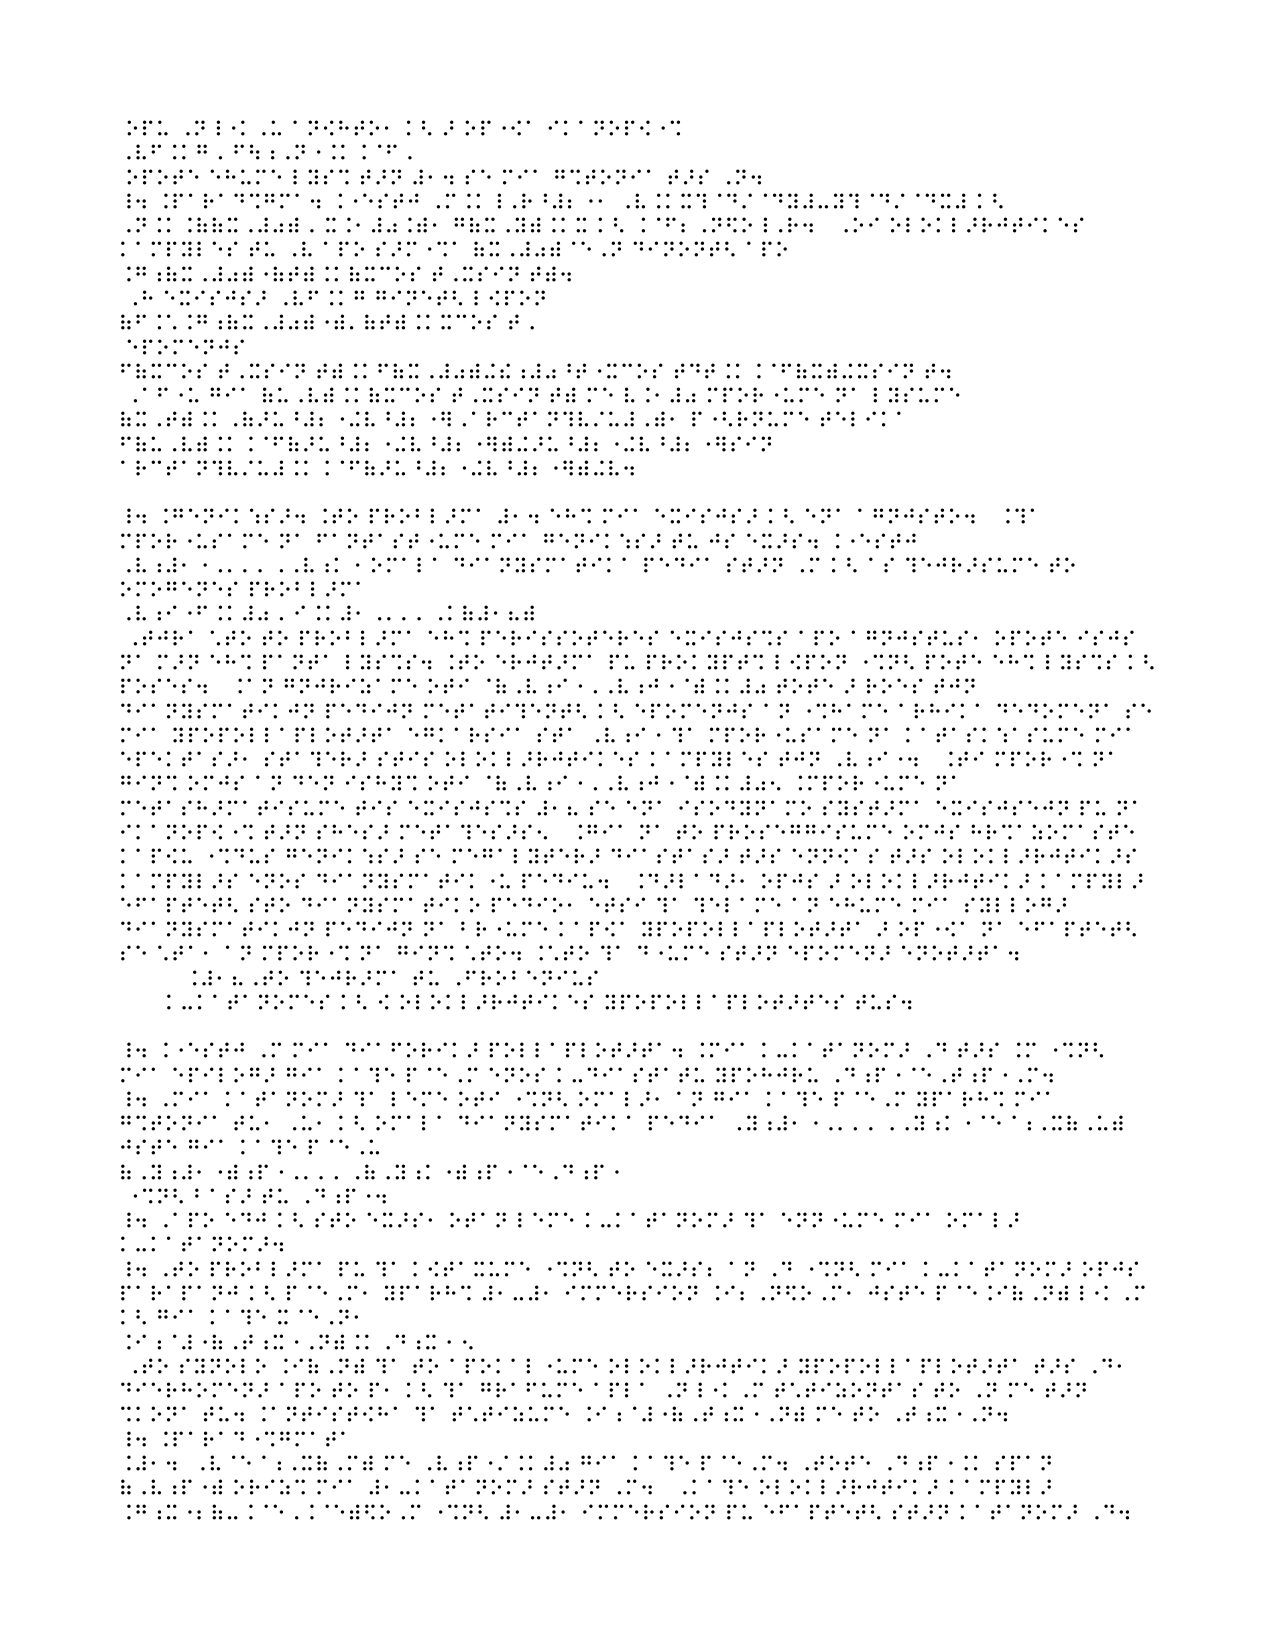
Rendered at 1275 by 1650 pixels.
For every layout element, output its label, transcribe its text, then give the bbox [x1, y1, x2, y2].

text ⠸⠲ ⠠⠍⠊⠁ ⠅⠁⠞⠁⠝⠕⠍⠜ ⠹⠁ ⠇⠑⠍⠑ ⠕⠞⠊ ⠐⠩⠝⠣ ⠕⠍⠁⠇⠜⠂ ⠁⠝ ⠛⠊⠁ ⠅⠁⠹⠑ ⠏⠈⠑⠠⠍ ⠽⠏⠁⠗⠓⠩ ⠍⠊⠁ ⠛⠩⠞⠕⠝⠊⠁ ⠞⠥⠂ ⠠⠥⠂ ⠅⠣ ⠕⠍⠁⠇⠁ ⠙⠊⠁⠝⠽⠎⠍⠁⠞⠊⠅⠁ ⠏⠑⠙⠊⠁ ⠠⠽⠰⠼⠂⠐⠠⠄⠄⠄⠠⠠⠽⠰⠅⠐⠈⠑⠈⠰⠠⠭⠷⠠⠥⠾ ⠚⠎⠞⠑ ⠛⠊⠁ ⠅⠁⠹⠑ ⠏⠈⠑⠠⠥ [118, 1089, 1157, 1162]
text ⠸⠲ ⠨⠐⠑⠎⠞⠚ ⠠⠍ ⠍⠊⠁ ⠙⠊⠁⠋⠕⠗⠊⠅⠜ ⠏⠕⠇⠇⠁⠏⠇⠕⠞⠜⠞⠁⠲ ⠨⠍⠊⠁ ⠅⠤⠅⠁⠞⠁⠝⠕⠍⠜ ⠠⠙ ⠞⠜⠎ ⠨⠍ ⠐⠩⠝⠣ ⠍⠊⠁ ⠑⠏⠊⠇⠕⠛⠜ ⠛⠊⠁ ⠅⠁⠹⠑ ⠏⠈⠑⠠⠍ ⠑⠝⠕⠎ ⠅⠤⠙⠊⠁⠎⠞⠁⠞⠥ ⠽⠏⠕⠓⠚⠗⠥ ⠠⠙⠰⠏⠐⠈⠑⠠⠞⠰⠏⠐⠠⠍⠲ [118, 1040, 1157, 1089]
text ⠷⠋⠨⠡⠨⠛⠰⠷⠭⠠⠼⠴⠾⠐⠾⠄⠷⠞⠾⠨⠅⠭⠉⠕⠎ ⠞⠠ [118, 312, 1157, 337]
text ⠠⠓ ⠑⠭⠊⠎⠚⠎⠜ ⠠⠧⠋⠨⠅⠛ ⠛⠊⠝⠑⠞⠣ ⠇⠪⠏⠕⠝ [118, 288, 1157, 312]
text ⠷⠠⠽⠰⠼⠂⠐⠾⠰⠏⠐⠠⠄⠄⠄⠠⠷⠠⠽⠰⠅⠐⠾⠰⠏⠐⠈⠑⠠⠙⠰⠏⠐ [118, 1162, 1157, 1186]
text ⠕⠏⠕⠞⠑ ⠑⠓⠥⠍⠑ ⠇⠽⠎⠩ ⠞⠜⠝ ⠼⠂⠲ ⠎⠑ ⠍⠊⠁ ⠛⠩⠞⠕⠝⠊⠁ ⠞⠜⠎ ⠠⠝⠲ [118, 167, 1157, 191]
text ⠅⠤⠅⠁⠞⠁⠝⠕⠍⠑⠎ ⠅⠣ ⠪ ⠕⠇⠕⠅⠇⠜⠗⠚⠞⠊⠅⠑⠎ ⠽⠏⠕⠏⠕⠇⠇⠁⠏⠇⠕⠞⠜⠞⠑⠎ ⠞⠥⠎⠲ [118, 992, 1157, 1016]
text ⠑⠏⠕⠍⠑⠝⠚⠎ [118, 337, 1157, 361]
text ⠸⠲ ⠨⠏⠁⠗⠁⠙⠩⠛⠍⠁⠲ ⠨⠐⠑⠎⠞⠚ ⠠⠍⠨⠅⠸⠠⠗⠘⠼⠆⠐⠂ ⠠⠧⠨⠅⠭⠹⠈⠙⠌⠈⠙⠽⠼⠤⠽⠹⠈⠙⠌⠈⠙⠭⠼ ⠅⠣ ⠠⠝⠨⠅⠨⠷⠷⠭⠠⠼⠴⠾⠠ ⠭⠨⠂⠼⠴⠨⠾⠂ ⠛⠷⠭⠠⠽⠾⠨⠅⠭ ⠅⠣ ⠨⠈⠋⠆⠠⠝⠫⠕⠸⠠⠗⠲ ⠠⠕⠊ ⠕⠇⠕⠅⠇⠜⠗⠚⠞⠊⠅⠑⠎ ⠅⠁⠍⠏⠽⠇⠑⠎ ⠞⠥ ⠠⠧ ⠁⠏⠕ ⠎⠜⠍⠐⠩⠁ ⠷⠭⠠⠼⠴⠾⠈⠑⠠⠝ ⠙⠊⠝⠕⠝⠞⠣ ⠁⠏⠕ [118, 191, 1157, 264]
text ⠋⠷⠥⠠⠧⠾⠨⠅⠨⠈⠋⠷⠜⠥⠘⠼⠆⠐⠬⠧⠘⠼⠆⠐⠻⠾⠬⠜⠥⠘⠼⠆⠐⠬⠧⠘⠼⠆⠐⠻⠎⠊⠝ ⠁⠗⠉⠞⠁⠝⠹⠧⠌⠥⠼⠨⠅⠨⠈⠋⠷⠜⠥⠘⠼⠆⠐⠬⠧⠘⠼⠆⠐⠻⠾⠬⠧⠲ [118, 434, 1157, 482]
text ⠠⠧⠰⠊⠐⠋⠨⠅⠼⠴⠠ ⠊⠨⠅⠼⠂⠠⠄⠄⠄⠠⠅⠷⠼⠂⠦⠾ [118, 603, 1157, 628]
text ⠸⠲ ⠠⠁⠏⠕ ⠑⠙⠚ ⠅⠣ ⠎⠞⠕ ⠑⠭⠜⠎⠂ ⠕⠞⠁⠝ ⠇⠑⠍⠑ ⠅⠤⠅⠁⠞⠁⠝⠕⠍⠜ ⠹⠁ ⠑⠝⠝⠐⠥⠍⠑ ⠍⠊⠁ ⠕⠍⠁⠇⠜ ⠅⠤⠅⠁⠞⠁⠝⠕⠍⠜⠲ [118, 1210, 1157, 1259]
text ⠨⠼⠂⠦⠠⠞⠕ ⠹⠑⠚⠗⠜⠍⠁ ⠞⠥ ⠠⠋⠗⠕⠃⠑⠝⠊⠥⠎ [118, 968, 1157, 992]
text ⠠⠧⠋⠨⠅⠛⠠ ⠋⠳⠰⠠⠝⠐⠨⠅⠨⠈⠋⠠ [118, 142, 1157, 167]
text ⠋⠷⠭⠉⠕⠎ ⠞⠠⠭⠎⠊⠝ ⠞⠾⠨⠅⠋⠷⠭⠠⠼⠴⠾⠬⠮⠰⠼⠴⠘⠞⠐⠭⠉⠕⠎ ⠞⠙⠞⠨⠅⠨⠈⠋⠷⠭⠾⠬⠭⠎⠊⠝ ⠞⠲ [118, 361, 1157, 385]
text ⠨⠛⠰⠷⠭⠠⠼⠴⠾⠐⠷⠞⠾⠨⠅⠷⠭⠉⠕⠎ ⠞⠠⠭⠎⠊⠝ ⠞⠾⠲ [118, 264, 1157, 288]
text ⠠⠞⠕ ⠎⠽⠝⠕⠇⠕ ⠨⠊⠷⠠⠝⠾ ⠹⠁ ⠞⠕ ⠁⠏⠕⠅⠁⠇⠐⠥⠍⠑ ⠕⠇⠕⠅⠇⠜⠗⠚⠞⠊⠅⠜ ⠽⠏⠕⠏⠕⠇⠇⠁⠏⠇⠕⠞⠜⠞⠁ ⠞⠜⠎ ⠠⠙⠂ ⠙⠊⠑⠗⠓⠕⠍⠑⠝⠜ ⠁⠏⠕ ⠞⠕ ⠏⠂ ⠅⠣ ⠹⠁ ⠛⠗⠁⠋⠥⠍⠑ ⠁⠏⠇⠁ ⠠⠝⠸⠐⠅⠠⠍ ⠞⠡⠞⠊⠵⠕⠝⠞⠁⠎ ⠞⠕ ⠠⠝ ⠍⠑ ⠞⠜⠝ ⠩⠅⠕⠝⠁ ⠞⠥⠲ ⠨⠁⠝⠞⠊⠎⠞⠪⠓⠁ ⠹⠁ ⠞⠡⠞⠊⠵⠥⠍⠑ ⠨⠊⠰⠈⠼⠐⠷⠠⠞⠰⠭⠐⠠⠝⠾ ⠍⠑ ⠞⠕ ⠠⠞⠰⠭⠐⠠⠝⠲ [118, 1356, 1157, 1429]
text ⠸⠲ ⠠⠞⠕ ⠏⠗⠕⠃⠇⠜⠍⠁ ⠏⠥ ⠹⠁ ⠅⠪⠞⠁⠭⠥⠍⠑ ⠐⠩⠝⠣ ⠞⠕ ⠑⠭⠜⠎⠆ ⠁⠝ ⠠⠙ ⠐⠩⠝⠣ ⠍⠊⠁ ⠅⠤⠅⠁⠞⠁⠝⠕⠍⠜ ⠕⠏⠚⠎ ⠏⠁⠗⠁⠏⠁⠝⠚ ⠅⠣ ⠏⠈⠑⠠⠍⠂ ⠽⠏⠁⠗⠓⠩ ⠼⠂⠤⠼⠂ ⠊⠍⠍⠑⠗⠎⠊⠕⠝ ⠨⠊⠆⠠⠝⠫⠕⠠⠍⠂ ⠚⠎⠞⠑ ⠏⠈⠑⠨⠊⠷⠠⠝⠾⠸⠐⠅⠠⠍ ⠅⠣ ⠛⠊⠁ ⠅⠁⠹⠑ ⠭⠈⠑⠠⠝⠂ [118, 1259, 1157, 1332]
text ⠠⠁⠋⠐⠥ ⠛⠊⠁ ⠷⠥⠠⠧⠾⠨⠅⠷⠭⠉⠕⠎ ⠞⠠⠭⠎⠊⠝ ⠞⠾ ⠍⠑ ⠧⠨⠂⠼⠴ ⠍⠏⠕⠗⠐⠥⠍⠑ ⠝⠁ ⠇⠽⠎⠥⠍⠑ ⠷⠭⠠⠞⠾⠨⠅⠠⠷⠜⠥⠘⠼⠆⠐⠬⠧⠘⠼⠆⠐⠻⠠⠁⠗⠉⠞⠁⠝⠹⠧⠌⠥⠼⠠⠾⠂ ⠏⠐⠣⠗⠝⠥⠍⠑ ⠞⠑⠇⠊⠅⠁ [118, 385, 1157, 434]
text ⠕⠏⠥ ⠠⠝⠸⠐⠅⠠⠥ ⠁⠝⠪⠓⠞⠕⠂ ⠅⠣ ⠜ ⠕⠏⠐⠪⠁ ⠊⠅⠁⠝⠕⠏⠪⠐⠩ [118, 118, 1157, 142]
text ⠸⠲ ⠨⠏⠁⠗⠁⠙⠐⠩⠛⠍⠁⠞⠁ [118, 1429, 1157, 1453]
text ⠐⠩⠝⠣ ⠃⠁⠎⠜ ⠞⠥ ⠠⠙⠰⠏⠐⠲ [118, 1186, 1157, 1210]
text ⠠⠞⠚⠗⠁ ⠡⠞⠕ ⠞⠕ ⠏⠗⠕⠃⠇⠜⠍⠁ ⠑⠓⠩ ⠏⠑⠗⠊⠎⠎⠕⠞⠑⠗⠑⠎ ⠑⠭⠊⠎⠚⠎⠩⠎ ⠁⠏⠕ ⠁⠛⠝⠚⠎⠞⠥⠎⠂ ⠕⠏⠕⠞⠑ ⠊⠎⠚⠎ ⠝⠁ ⠍⠜⠝ ⠑⠓⠩ ⠏⠁⠝⠞⠁ ⠇⠽⠎⠩⠎⠲ ⠨⠞⠕ ⠑⠗⠚⠞⠜⠍⠁ ⠏⠥ ⠏⠗⠕⠅⠽⠏⠞⠩ ⠇⠪⠏⠕⠝ ⠐⠩⠝⠣ ⠏⠕⠞⠑ ⠑⠓⠩ ⠇⠽⠎⠩⠎ ⠅⠣ ⠏⠕⠎⠑⠎⠲ ⠨⠁⠝ ⠛⠝⠚⠗⠊⠵⠁⠍⠑ ⠕⠞⠊ ⠈⠷⠠⠧⠰⠊⠐⠠⠠⠧⠰⠚⠐⠈⠾⠨⠅⠼⠴ ⠞⠕⠞⠑ ⠜ ⠗⠕⠑⠎ ⠞⠚⠝ ⠙⠊⠁⠝⠽⠎⠍⠁⠞⠊⠅⠚⠝ ⠏⠑⠙⠊⠚⠝ ⠍⠑⠞⠁⠞⠊⠹⠑⠝⠞⠣ ⠅⠣ ⠑⠏⠕⠍⠑⠝⠚⠎ ⠁⠝ ⠐⠩⠓⠁⠍⠑ ⠁⠗⠓⠊⠅⠁ ⠙⠑⠙⠕⠍⠑⠝⠁ ⠎⠑ ⠍⠊⠁ ⠽⠏⠕⠏⠕⠇⠇⠁⠏⠇⠕⠞⠜⠞⠁ ⠑⠛⠅⠁⠗⠎⠊⠁ ⠎⠞⠁ ⠠⠧⠰⠊⠐ ⠹⠁ ⠍⠏⠕⠗⠐⠥⠎⠁⠍⠑ ⠝⠁ ⠅⠁⠞⠁⠎⠅⠱⠁⠎⠥⠍⠑ ⠍⠊⠁ ⠑⠏⠑⠅⠞⠁⠎⠜⠂ ⠎⠞⠁⠹⠑⠗⠜ ⠎⠞⠊⠎ ⠕⠇⠕⠅⠇⠜⠗⠚⠞⠊⠅⠑⠎ ⠅⠁⠍⠏⠽⠇⠑⠎ ⠞⠚⠝ ⠠⠧⠰⠊⠐⠲ ⠨⠞⠊ ⠍⠏⠕⠗⠐⠩ ⠝⠁ ⠛⠊⠝⠩ ⠕⠍⠚⠎ ⠁⠝ ⠙⠑⠝ ⠊⠎⠓⠽⠩ ⠕⠞⠊ ⠈⠷⠠⠧⠰⠊⠐⠠⠠⠧⠰⠚⠐⠈⠾⠨⠅⠼⠴⠢ ⠨⠍⠏⠕⠗⠐⠥⠍⠑ ⠝⠁ ⠍⠑⠞⠁⠎⠓⠜⠍⠁⠞⠊⠎⠥⠍⠑ ⠞⠊⠎ ⠑⠭⠊⠎⠚⠎⠩⠎ ⠼⠂⠦ ⠎⠑ ⠑⠝⠁ ⠊⠎⠕⠙⠽⠝⠁⠍⠕ ⠎⠽⠎⠞⠜⠍⠁ ⠑⠭⠊⠎⠚⠎⠑⠚⠝ ⠏⠥ ⠝⠁ ⠊⠅⠁⠝⠕⠏⠪⠐⠩ ⠞⠜⠝ ⠎⠓⠑⠎⠜ ⠍⠑⠞⠁⠹⠑⠎⠜⠎⠢ ⠨⠛⠊⠁ ⠝⠁ ⠞⠕ ⠏⠗⠕⠎⠑⠛⠛⠊⠎⠥⠍⠑ ⠕⠍⠚⠎ ⠓⠗⠩⠁⠵⠕⠍⠁⠎⠞⠑ ⠅⠁⠏⠪⠥ ⠐⠩⠙⠥⠎ ⠛⠑⠝⠊⠅⠱⠎⠜ ⠎⠑ ⠍⠑⠛⠁⠇⠽⠞⠑⠗⠜ ⠙⠊⠁⠎⠞⠁⠎⠜ ⠞⠜⠎ ⠑⠝⠝⠪⠁⠎ ⠞⠜⠎ ⠕⠇⠕⠅⠇⠜⠗⠚⠞⠊⠅⠜⠎ ⠅⠁⠍⠏⠽⠇⠜⠎ ⠑⠝⠕⠎ ⠙⠊⠁⠝⠽⠎⠍⠁⠞⠊⠅⠐⠥ ⠏⠑⠙⠊⠥⠲ ⠨⠙⠜⠇⠁⠙⠜⠂ ⠕⠏⠚⠎ ⠜ ⠕⠇⠕⠅⠇⠜⠗⠚⠞⠊⠅⠜ ⠅⠁⠍⠏⠽⠇⠜ ⠑⠋⠁⠏⠞⠑⠞⠣ ⠎⠞⠕ ⠙⠊⠁⠝⠽⠎⠍⠁⠞⠊⠅⠕ ⠏⠑⠙⠊⠕⠂ ⠑⠞⠎⠊ ⠹⠁ ⠹⠑⠇⠁⠍⠑ ⠁⠝ ⠑⠓⠥⠍⠑ ⠍⠊⠁ ⠎⠽⠇⠇⠕⠛⠜ ⠙⠊⠁⠝⠽⠎⠍⠁⠞⠊⠅⠚⠝ ⠏⠑⠙⠊⠚⠝ ⠝⠁ ⠃⠗⠐⠥⠍⠑ ⠅⠁⠏⠪⠁ ⠽⠏⠕⠏⠕⠇⠇⠁⠏⠇⠕⠞⠜⠞⠁ ⠜ ⠕⠏⠐⠪⠁ ⠝⠁ ⠑⠋⠁⠏⠞⠑⠞⠣ ⠎⠑ ⠡⠞⠁⠂ ⠁⠝ ⠍⠏⠕⠗⠐⠩ ⠝⠁ ⠛⠊⠝⠩ ⠡⠞⠕⠲ ⠨⠡⠞⠕ ⠹⠁ ⠙⠐⠥⠍⠑ ⠎⠞⠜⠝ ⠑⠏⠕⠍⠑⠝⠜ ⠑⠝⠕⠞⠜⠞⠁⠲ [118, 628, 1157, 968]
text ⠨⠼⠂⠲ ⠠⠧⠈⠑⠈⠰⠠⠭⠷⠠⠍⠾ ⠍⠑ ⠠⠧⠰⠏⠐⠌⠨⠅⠼⠴ ⠛⠊⠁ ⠅⠁⠹⠑ ⠏⠈⠑⠠⠍⠲ ⠠⠞⠕⠞⠑ ⠠⠙⠰⠏⠐⠨⠅ ⠎⠏⠁⠝ ⠷⠠⠧⠰⠏⠐⠾ ⠕⠗⠊⠵⠩ ⠍⠊⠁ ⠼⠂⠤⠅⠁⠞⠁⠝⠕⠍⠜ ⠎⠞⠜⠝ ⠠⠍⠲ ⠠⠅⠁⠹⠑ ⠕⠇⠕⠅⠇⠜⠗⠚⠞⠊⠅⠜ ⠅⠁⠍⠏⠽⠇⠜ ⠨⠛⠰⠭⠐⠆⠷⠤⠨⠈⠑⠠⠨⠈⠑⠾⠫⠕⠠⠍ ⠐⠩⠝⠣ ⠼⠂⠤⠼⠂ ⠊⠍⠍⠑⠗⠎⠊⠕⠝ ⠏⠥ ⠑⠋⠁⠏⠞⠑⠞⠣ ⠎⠞⠜⠝ ⠅⠁⠞⠁⠝⠕⠍⠜ ⠠⠙⠲ [118, 1453, 1157, 1526]
text ⠸⠲ ⠨⠛⠑⠝⠊⠅⠱⠎⠜⠲ ⠨⠞⠕ ⠏⠗⠕⠃⠇⠜⠍⠁ ⠼⠂⠲ ⠑⠓⠩ ⠍⠊⠁ ⠑⠭⠊⠎⠚⠎⠜ ⠅⠣ ⠑⠝⠁ ⠁⠛⠝⠚⠎⠞⠕⠲ ⠨⠹⠁ ⠍⠏⠕⠗⠐⠥⠎⠁⠍⠑ ⠝⠁ ⠋⠁⠝⠞⠁⠎⠞⠐⠥⠍⠑ ⠍⠊⠁ ⠛⠑⠝⠊⠅⠱⠎⠜ ⠞⠥ ⠚⠎ ⠑⠭⠜⠎⠲ ⠨⠐⠑⠎⠞⠚ ⠠⠧⠰⠼⠂⠐⠠⠄⠄⠄⠠⠠⠧⠰⠅⠐ ⠕⠍⠁⠇⠁ ⠙⠊⠁⠝⠽⠎⠍⠁⠞⠊⠅⠁ ⠏⠑⠙⠊⠁ ⠎⠞⠜⠝ ⠠⠍ ⠅⠣ ⠁⠎ ⠹⠑⠚⠗⠜⠎⠥⠍⠑ ⠞⠕ ⠕⠍⠕⠛⠑⠝⠑⠎ ⠏⠗⠕⠃⠇⠜⠍⠁ [118, 506, 1157, 603]
text ⠨⠊⠰⠈⠼⠐⠷⠠⠞⠰⠭⠐⠠⠝⠾⠨⠅⠠⠙⠰⠭⠐ ⠢ [118, 1332, 1157, 1356]
